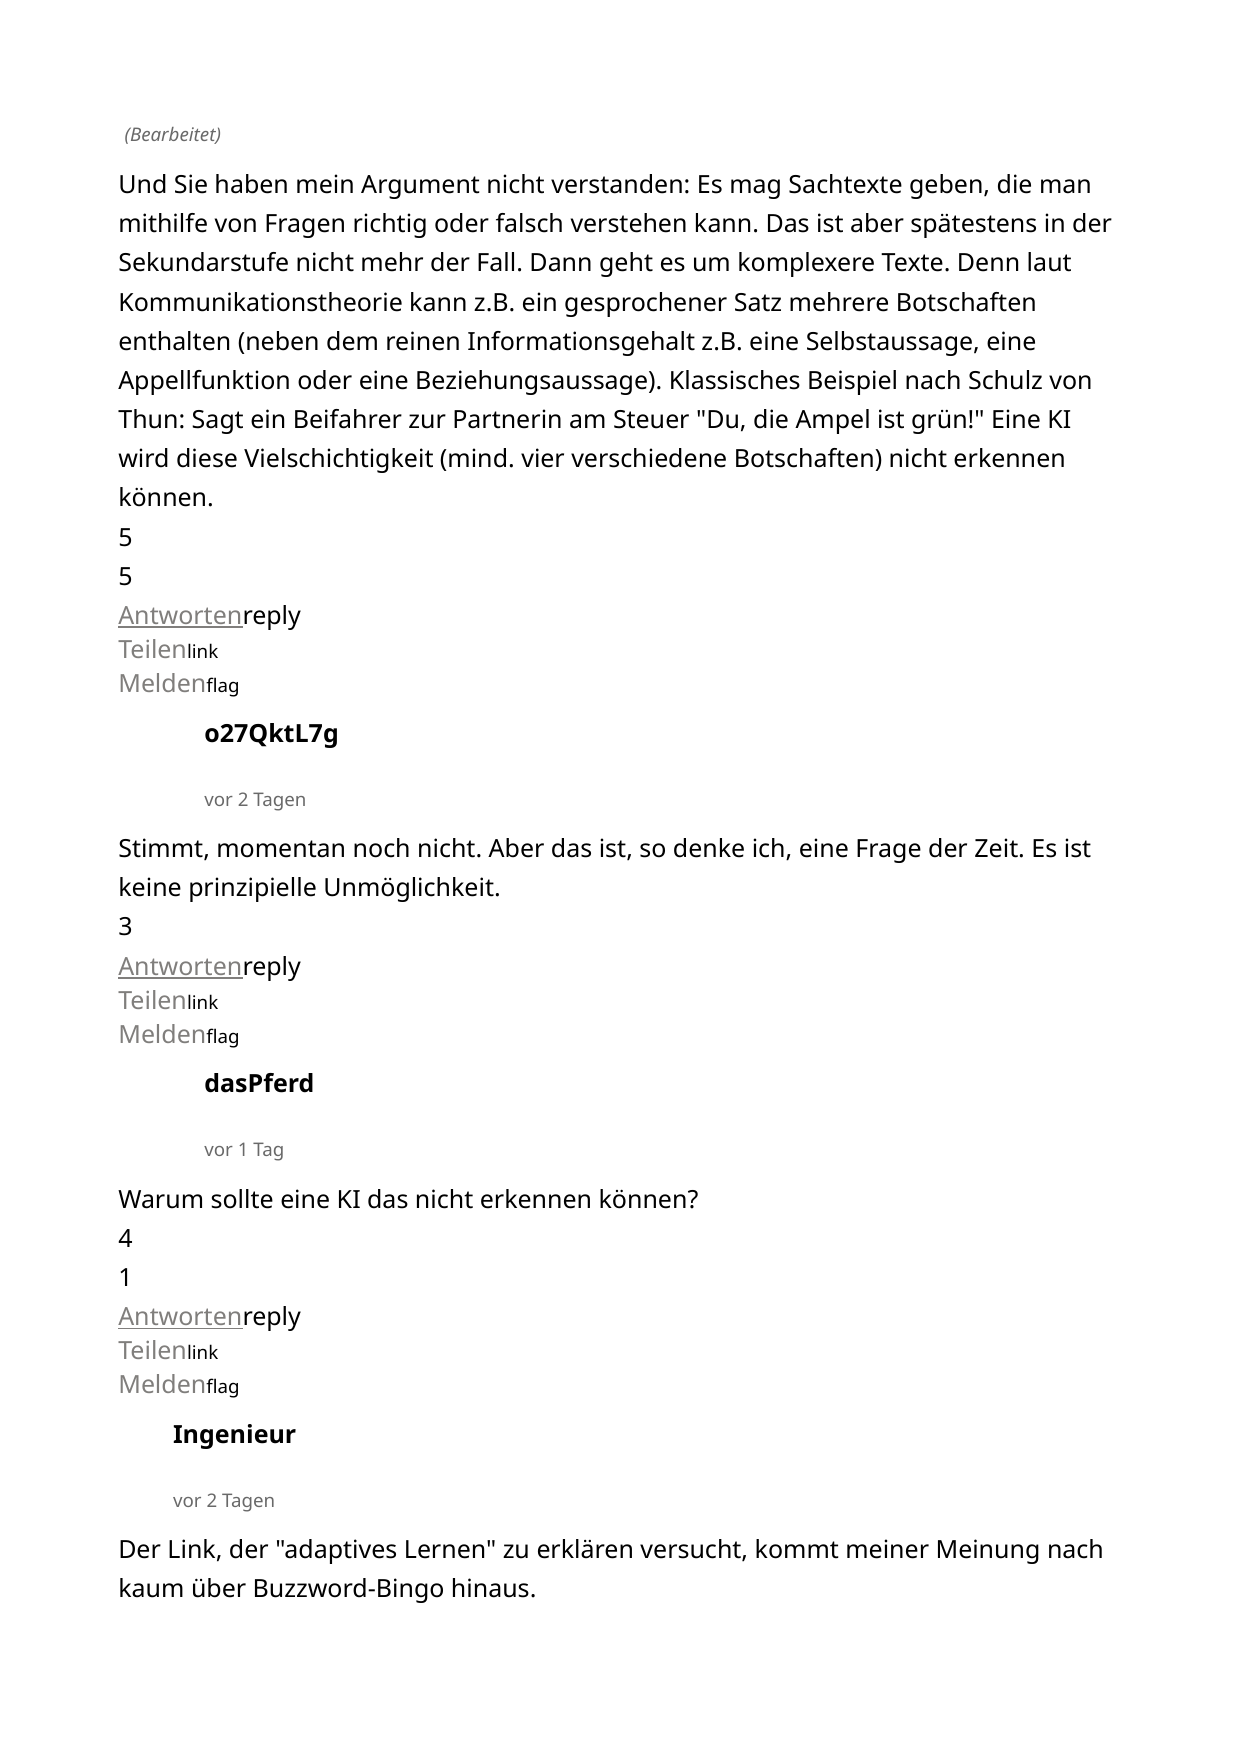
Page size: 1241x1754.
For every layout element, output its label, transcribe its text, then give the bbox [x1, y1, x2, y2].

text Meldenflag [118, 1367, 1122, 1401]
text 3 [118, 909, 1122, 943]
text Antwortenreply [118, 1299, 1122, 1333]
text vor 1 Tag [204, 1136, 1117, 1162]
text Teilenlink [118, 982, 1122, 1016]
text Warum sollte eine KI das nicht erkennen können? [118, 1181, 1122, 1215]
text Meldenflag [118, 666, 1122, 700]
text Teilenlink [118, 1333, 1122, 1367]
text o27QktL7g [204, 715, 1114, 749]
text Teilenlink [118, 632, 1122, 666]
text 5 [118, 558, 1122, 592]
text vor 2 Tagen [204, 786, 1117, 811]
text dasPferd [204, 1066, 1114, 1100]
text Und Sie haben mein Argument nicht verstanden: Es mag Sachtexte geben, die man mithilfe von Fragen richtig oder falsch verstehen kann. Das ist aber spätestens in der Sekundarstufe nicht mehr der Fall. Dann geht es um komplexere Texte. Denn laut Kommunikationstheorie kann z.B. ein gesprochener Satz mehrere Botschaften enthalten (neben dem reinen Informationsgehalt z.B. eine Selbstaussage, eine Appellfunktion oder eine Beziehungsaussage). Klassisches Beispiel nach Schulz von Thun: Sagt ein Beifahrer zur Partnerin am Steuer "Du, die Ampel ist grün!" Eine KI wird diese Vielschichtigkeit (mind. vier verschiedene Botschaften) nicht erkennen können. [118, 167, 1122, 514]
text Meldenflag [118, 1016, 1122, 1050]
text 1 [118, 1260, 1122, 1294]
text (Bearbeitet) [118, 118, 1122, 147]
text Antwortenreply [118, 948, 1122, 982]
text Der Link, der "adaptives Lernen" zu erklären versucht, kommt meiner Meinung nach kaum über Buzzword-Bingo hinaus. [118, 1532, 1122, 1605]
text 5 [118, 519, 1122, 553]
text Antwortenreply [118, 598, 1122, 632]
text Ingenieur [173, 1417, 1114, 1451]
text Stimmt, momentan noch nicht. Aber das ist, so denke ich, eine Frage der Zeit. Es ist keine prinzipielle Unmöglichkeit. [118, 831, 1122, 904]
text vor 2 Tagen [173, 1487, 1117, 1513]
text 4 [118, 1221, 1122, 1254]
